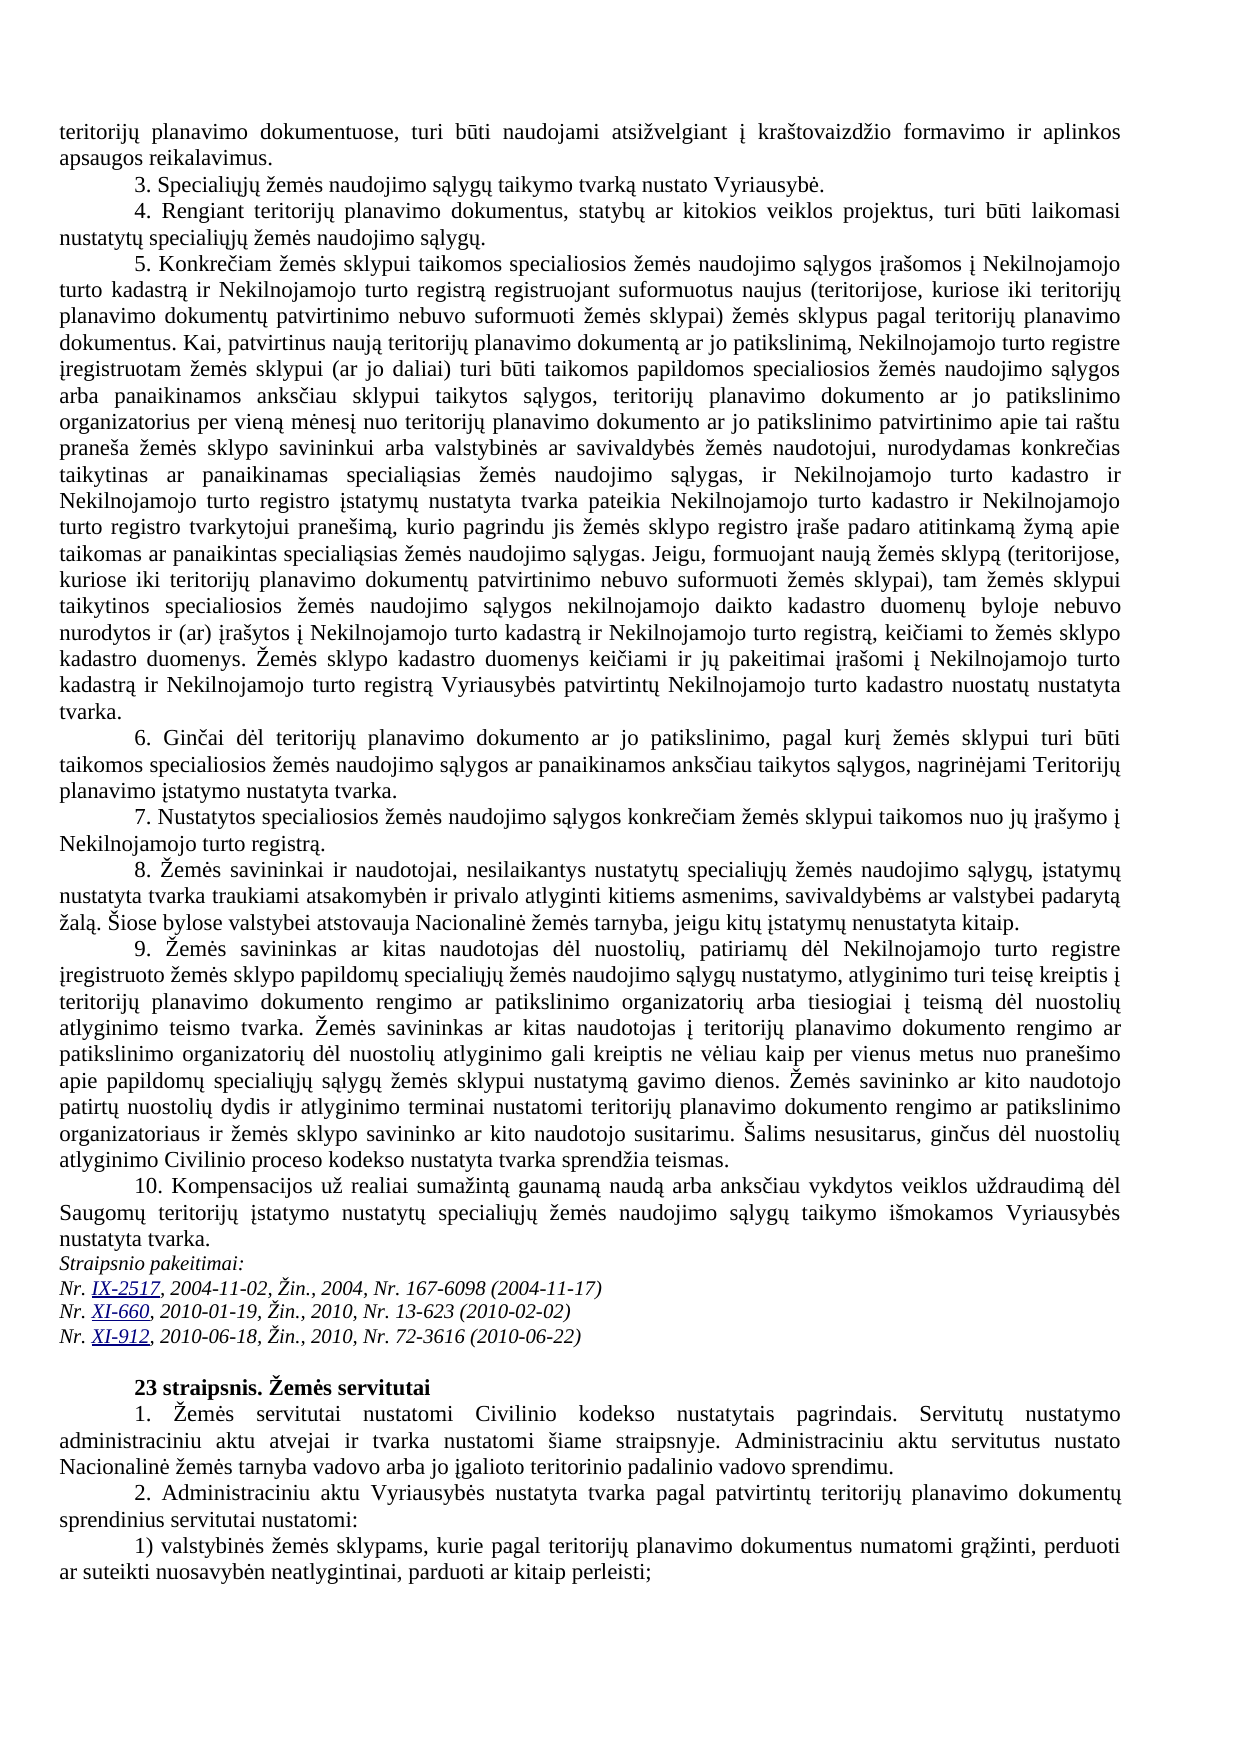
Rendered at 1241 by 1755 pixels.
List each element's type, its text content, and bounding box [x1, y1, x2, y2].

text 1) valstybinės žemės sklypams, kurie pagal teritorijų planavimo dokumentus numatomi grąžinti, perduoti ar suteikti nuosavybėn neatlygintinai, parduoti ar kitaip perleisti; [59, 1532, 1122, 1585]
text Nr. IX-2517, 2004-11-02, Žin., 2004, Nr. 167-6098 (2004-11-17) [59, 1275, 1122, 1299]
text 1. Žemės servitutai nustatomi Civilinio kodekso nustatytais pagrindais. Servitutų nustatymo administraciniu aktu atvejai ir tvarka nustatomi šiame straipsnyje. Administraciniu aktu servitutus nustato Nacionalinė žemės tarnyba vadovo arba jo įgalioto teritorinio padalinio vadovo sprendimu. [59, 1400, 1122, 1479]
text 2. Administraciniu aktu Vyriausybės nustatyta tvarka pagal patvirtintų teritorijų planavimo dokumentų sprendinius servitutai nustatomi: [59, 1479, 1122, 1532]
text 10. Kompensacijos už realiai sumažintą gaunamą naudą arba anksčiau vykdytos veiklos uždraudimą dėl Saugomų teritorijų įstatymo nustatytų specialiųjų žemės naudojimo sąlygų taikymo išmokamos Vyriausybės nustatyta tvarka. [59, 1172, 1122, 1251]
text Nr. XI-912, 2010-06-18, Žin., 2010, Nr. 72-3616 (2010-06-22) [59, 1323, 1122, 1348]
text 7. Nustatytos specialiosios žemės naudojimo sąlygos konkrečiam žemės sklypui taikomos nuo jų įrašymo į Nekilnojamojo turto registrą. [59, 803, 1122, 856]
text 8. Žemės savininkai ir naudotojai, nesilaikantys nustatytų specialiųjų žemės naudojimo sąlygų, įstatymų nustatyta tvarka traukiami atsakomybėn ir privalo atlyginti kitiems asmenims, savivaldybėms ar valstybei padarytą žalą. Šiose bylose valstybei atstovauja Nacionalinė žemės tarnyba, jeigu kitų įstatymų nenustatyta kitaip. [59, 856, 1122, 935]
text 9. Žemės savininkas ar kitas naudotojas dėl nuostolių, patiriamų dėl Nekilnojamojo turto registre įregistruoto žemės sklypo papildomų specialiųjų žemės naudojimo sąlygų nustatymo, atlyginimo turi teisę kreiptis į teritorijų planavimo dokumento rengimo ar patikslinimo organizatorių arba tiesiogiai į teismą dėl nuostolių atlyginimo teismo tvarka. Žemės savininkas ar kitas naudotojas į teritorijų planavimo dokumento rengimo ar patikslinimo organizatorių dėl nuostolių atlyginimo gali kreiptis ne vėliau kaip per vienus metus nuo pranešimo apie papildomų specialiųjų sąlygų žemės sklypui nustatymą gavimo dienos. Žemės savininko ar kito naudotojo patirtų nuostolių dydis ir atlyginimo terminai nustatomi teritorijų planavimo dokumento rengimo ar patikslinimo organizatoriaus ir žemės sklypo savininko ar kito naudotojo susitarimu. Šalims nesusitarus, ginčus dėl nuostolių atlyginimo Civilinio proceso kodekso nustatyta tvarka sprendžia teismas. [59, 935, 1122, 1172]
text 4. Rengiant teritorijų planavimo dokumentus, statybų ar kitokios veiklos projektus, turi būti laikomasi nustatytų specialiųjų žemės naudojimo sąlygų. [59, 197, 1122, 250]
text 5. Konkrečiam žemės sklypui taikomos specialiosios žemės naudojimo sąlygos įrašomos į Nekilnojamojo turto kadastrą ir Nekilnojamojo turto registrą registruojant suformuotus naujus (teritorijose, kuriose iki teritorijų planavimo dokumentų patvirtinimo nebuvo suformuoti žemės sklypai) žemės sklypus pagal teritorijų planavimo dokumentus. Kai, patvirtinus naują teritorijų planavimo dokumentą ar jo patikslinimą, Nekilnojamojo turto registre įregistruotam žemės sklypui (ar jo daliai) turi būti taikomos papildomos specialiosios žemės naudojimo sąlygos arba panaikinamos anksčiau sklypui taikytos sąlygos, teritorijų planavimo dokumento ar jo patikslinimo organizatorius per vieną mėnesį nuo teritorijų planavimo dokumento ar jo patikslinimo patvirtinimo apie tai raštu praneša žemės sklypo savininkui arba valstybinės ar savivaldybės žemės naudotojui, nurodydamas konkrečias taikytinas ar panaikinamas specialiąsias žemės naudojimo sąlygas, ir Nekilnojamojo turto kadastro ir Nekilnojamojo turto registro įstatymų nustatyta tvarka pateikia Nekilnojamojo turto kadastro ir Nekilnojamojo turto registro tvarkytojui pranešimą, kurio pagrindu jis žemės sklypo registro įraše padaro atitinkamą žymą apie taikomas ar panaikintas specialiąsias žemės naudojimo sąlygas. Jeigu, formuojant naują žemės sklypą (teritorijose, kuriose iki teritorijų planavimo dokumentų patvirtinimo nebuvo suformuoti žemės sklypai), tam žemės sklypui taikytinos specialiosios žemės naudojimo sąlygos nekilnojamojo daikto kadastro duomenų byloje nebuvo nurodytos ir (ar) įrašytos į Nekilnojamojo turto kadastrą ir Nekilnojamojo turto registrą, keičiami to žemės sklypo kadastro duomenys. Žemės sklypo kadastro duomenys keičiami ir jų pakeitimai įrašomi į Nekilnojamojo turto kadastrą ir Nekilnojamojo turto registrą Vyriausybės patvirtintų Nekilnojamojo turto kadastro nuostatų nustatyta tvarka. [59, 250, 1122, 724]
text Nr. XI-660, 2010-01-19, Žin., 2010, Nr. 13-623 (2010-02-02) [59, 1299, 1122, 1323]
text teritorijų planavimo dokumentuose, turi būti naudojami atsižvelgiant į kraštovaizdžio formavimo ir aplinkos apsaugos reikalavimus. [59, 118, 1122, 171]
text Straipsnio pakeitimai: [59, 1251, 1122, 1275]
text 3. Specialiųjų žemės naudojimo sąlygų taikymo tvarką nustato Vyriausybė. [59, 171, 1122, 197]
text 23 straipsnis. Žemės servitutai [59, 1374, 1122, 1400]
text 6. Ginčai dėl teritorijų planavimo dokumento ar jo patikslinimo, pagal kurį žemės sklypui turi būti taikomos specialiosios žemės naudojimo sąlygos ar panaikinamos anksčiau taikytos sąlygos, nagrinėjami Teritorijų planavimo įstatymo nustatyta tvarka. [59, 724, 1122, 803]
